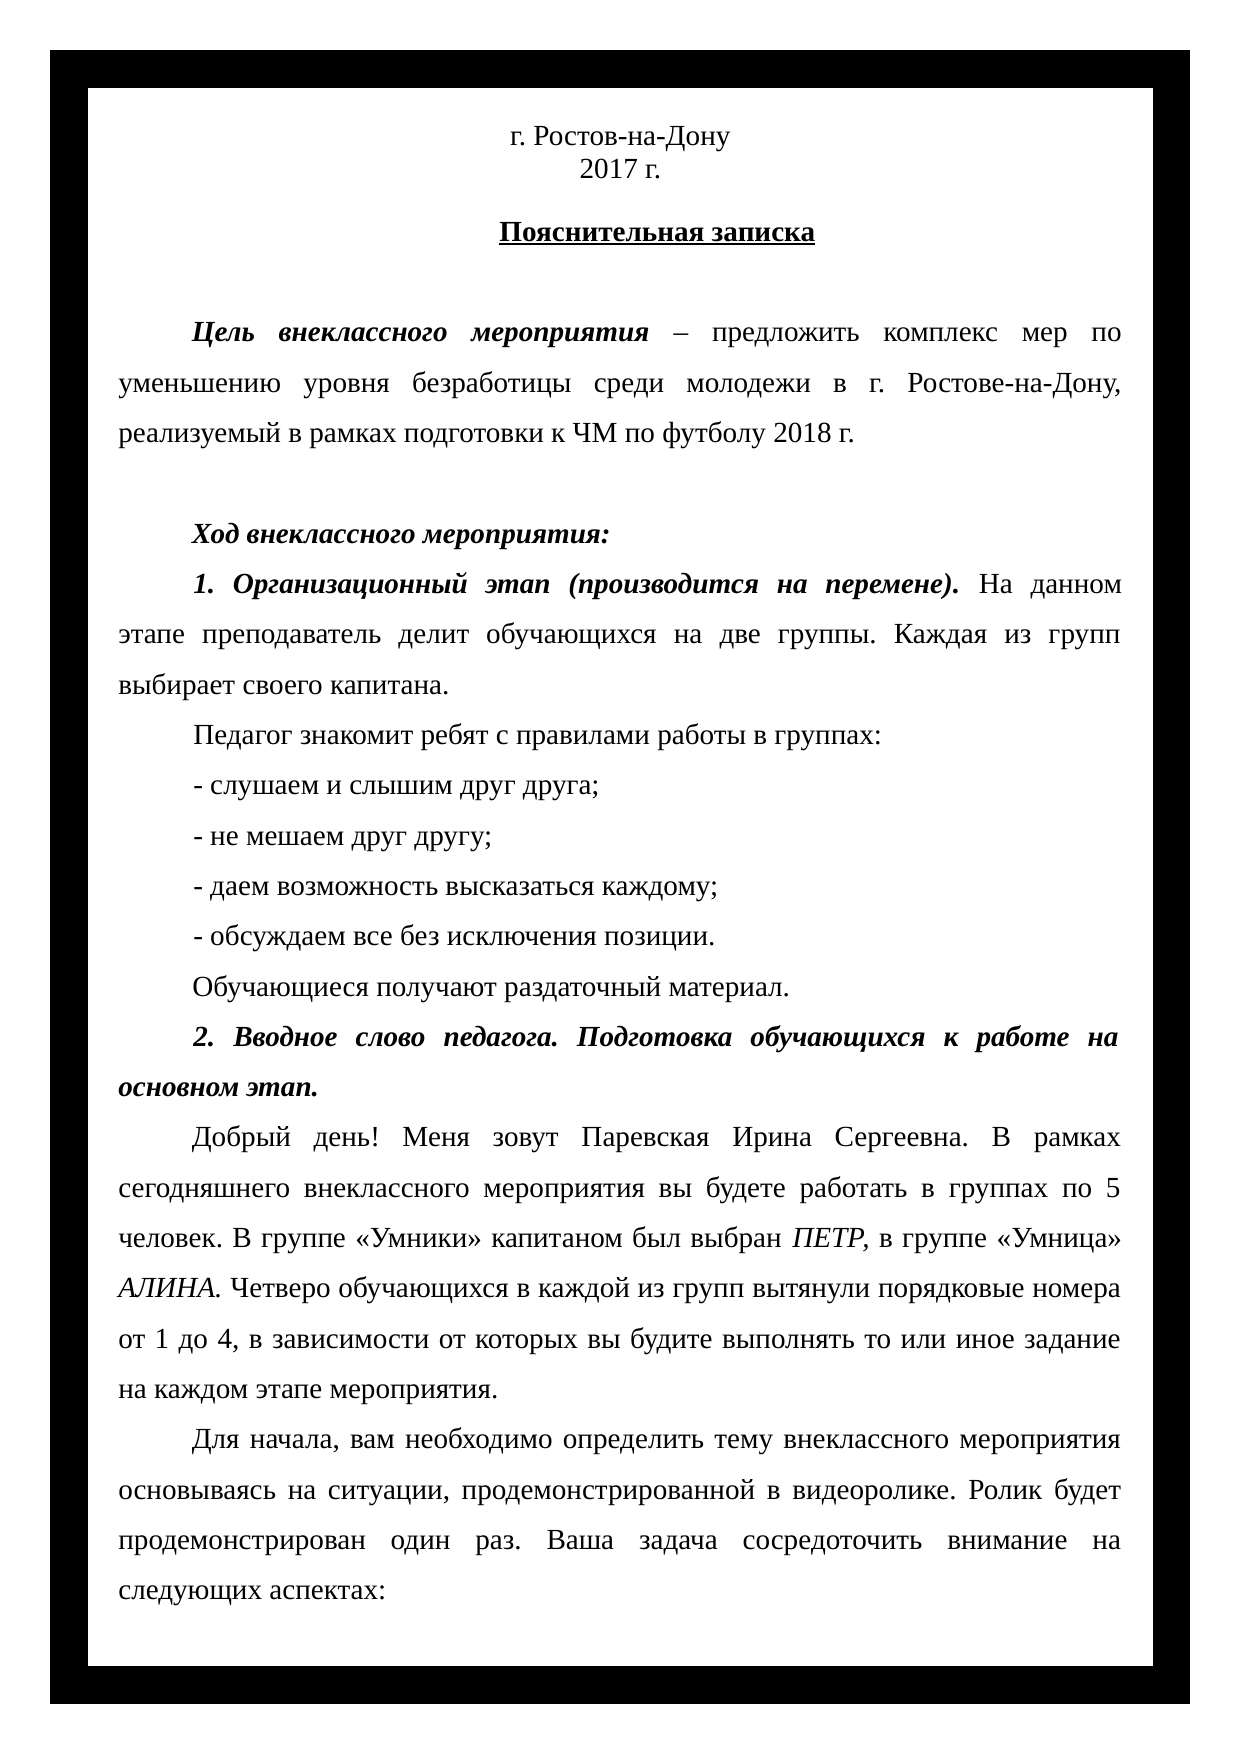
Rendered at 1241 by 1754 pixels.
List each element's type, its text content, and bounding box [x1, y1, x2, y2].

text - слушаем и слышим друг друга; [118, 767, 1122, 801]
text Педагог знакомит ребят с правилами работы в группах: [118, 717, 1122, 751]
text г. Ростов-на-Дону [118, 118, 1122, 152]
text 1. Организационный этап (производится на перемене). На данном этапе преподаватель делит обучающихся на две группы. Каждая из групп выбирает своего капитана. [118, 566, 1122, 700]
text Пояснительная записка [118, 214, 1122, 247]
text - не мешаем друг другу; [118, 818, 1122, 851]
text Добрый день! Меня зовут Паревская Ирина Сергеевна. В рамках сегодняшнего внеклассного мероприятия вы будете работать в группах по 5 человек. В группе «Умники» капитаном был выбран ПЕТР, в группе «Умница» АЛИНА. Четверо обучающихся в каждой из групп вытянули порядковые номера от 1 до 4, в зависимости от которых вы будите выполнять то или иное задание на каждом этапе мероприятия. [118, 1119, 1122, 1405]
text Обучающиеся получают раздаточный материал. [192, 969, 1122, 1002]
text - обсуждаем все без исключения позиции. [118, 918, 1122, 952]
text - даем возможность высказаться каждому; [118, 868, 1122, 902]
text 2. Вводное слово педагога. Подготовка обучающихся к работе на основном этап. [118, 1019, 1122, 1103]
text Цель внеклассного мероприятия – предложить комплекс мер по уменьшению уровня безработицы среди молодежи в г. Ростове-на-Дону, реализуемый в рамках подготовки к ЧМ по футболу 2018 г. [118, 314, 1122, 449]
text 2017 г. [118, 152, 1122, 185]
text Ход внеклассного мероприятия: [118, 516, 1122, 549]
text Для начала, вам необходимо определить тему внеклассного мероприятия основываясь на ситуации, продемонстрированной в видеоролике. Ролик будет продемонстрирован один раз. Ваша задача сосредоточить внимание на следующих аспектах: [118, 1421, 1122, 1606]
